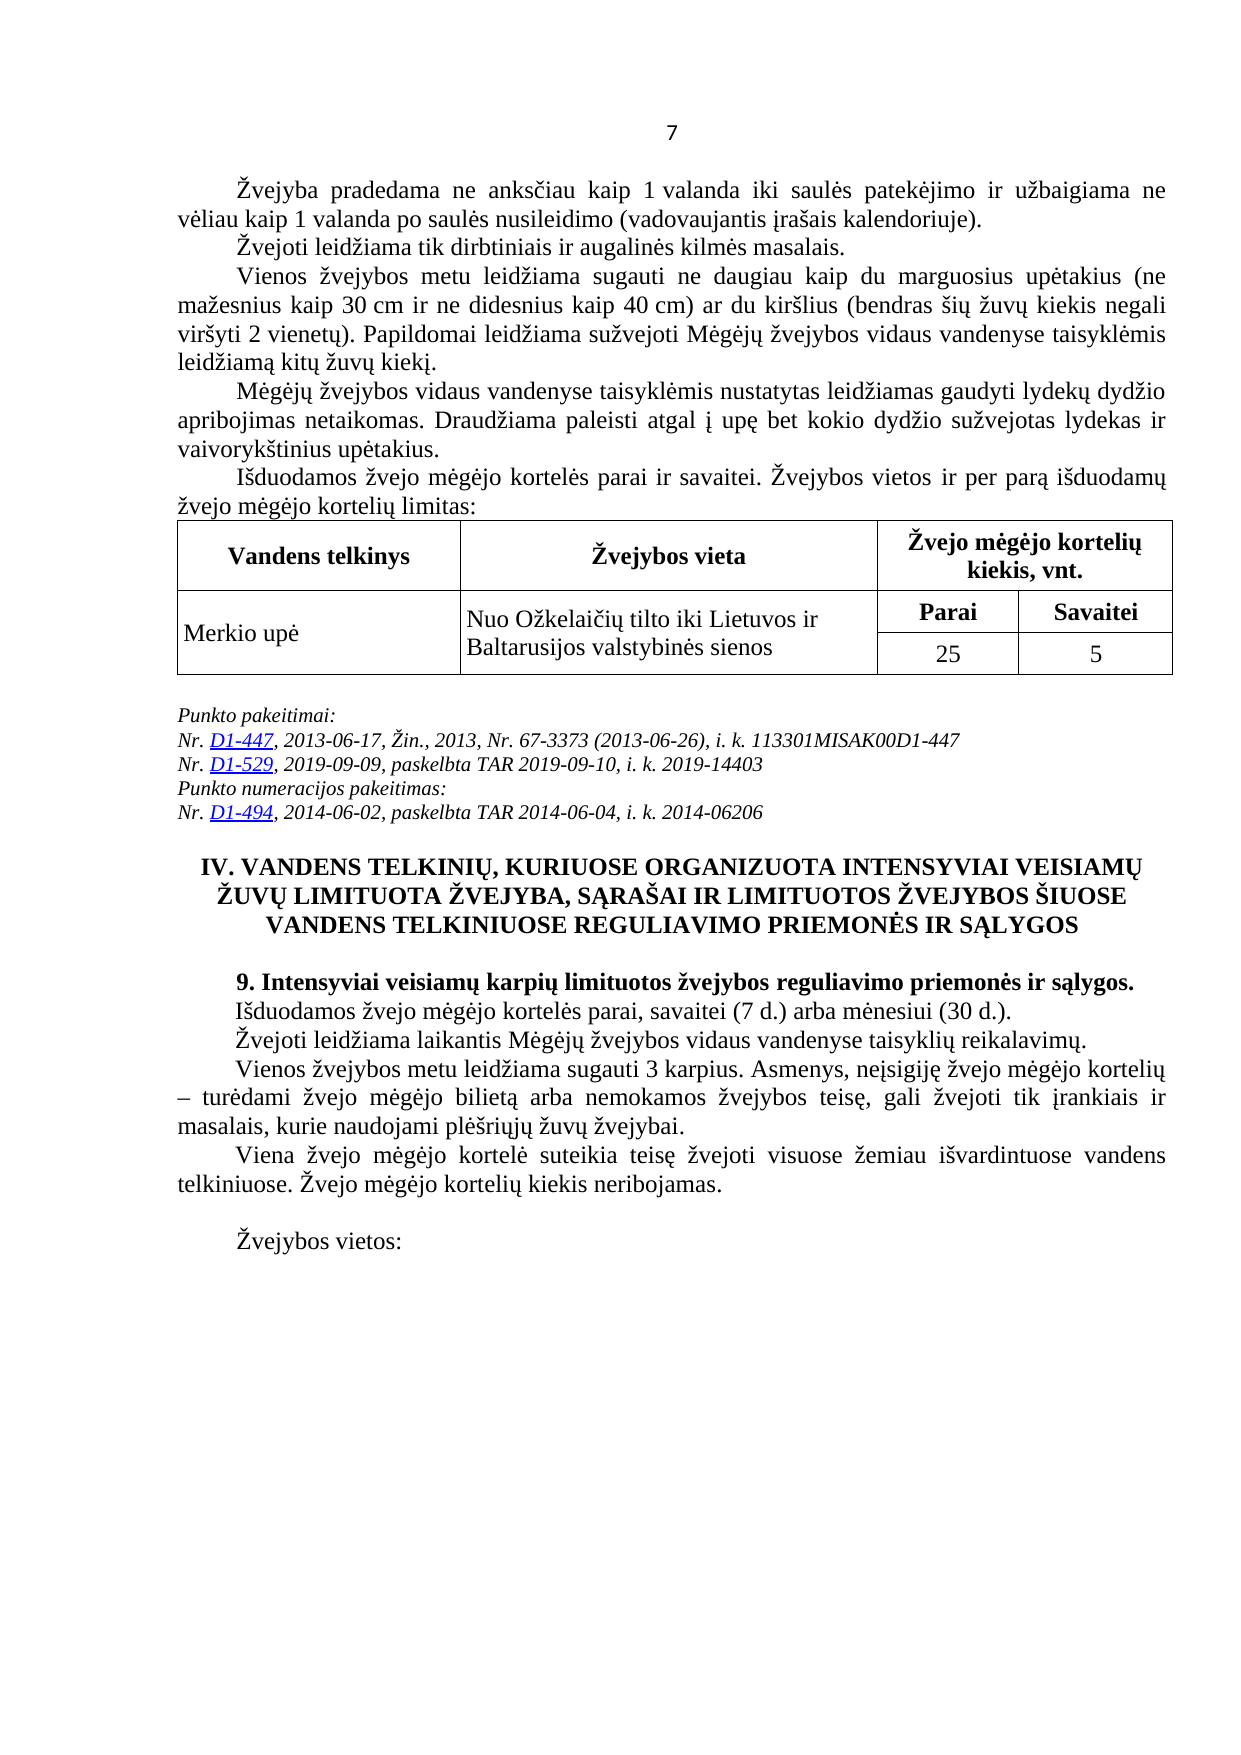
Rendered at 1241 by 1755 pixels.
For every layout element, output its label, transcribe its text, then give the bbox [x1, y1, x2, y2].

text IV. VANDENS TELKINIŲ, KURIUOSE ORGANIZUOTA INTENSYVIAI VEISIAMŲ ŽUVŲ LIMITUOTA ŽVEJYBA, SĄRAŠAI IR LIMITUOTOS ŽVEJYBOS ŠIUOSE VANDENS TELKINIUOSE REGULIAVIMO PRIEMONĖS IR SĄLYGOS [177, 852, 1167, 939]
text Nr. D1-447, 2013-06-17, Žin., 2013, Nr. 67-3373 (2013-06-26), i. k. 113301MISAK00D1-447 [177, 727, 1167, 752]
text Žvejyba pradedama ne anksčiau kaip 1 valanda iki saulės patekėjimo ir užbaigiama ne vėliau kaip 1 valanda po saulės nusileidimo (vadovaujantis įrašais kalendoriuje). [177, 175, 1167, 232]
table_cell Nuo Ožkelaičių tilto iki Lietuvos ir Baltarusijos valstybinės sienos [461, 591, 877, 674]
table_header Žvejo mėgėjo kortelių kiekis, vnt. [878, 521, 1172, 590]
text Nr. D1-494, 2014-06-02, paskelbta TAR 2014-06-04, i. k. 2014-06206 [177, 800, 1167, 824]
table_header Žvejybos vieta [461, 521, 877, 590]
table_cell Savaitei [1019, 591, 1172, 632]
text Punkto numeracijos pakeitimas: [177, 776, 1167, 800]
table_cell Merkio upė [178, 591, 460, 674]
text Viena žvejo mėgėjo kortelė suteikia teisę žvejoti visuose žemiau išvardintuose vandens telkiniuose. Žvejo mėgėjo kortelių kiekis neribojamas. [177, 1140, 1167, 1197]
table_header Vandens telkinys [178, 521, 460, 590]
text Vienos žvejybos metu leidžiama sugauti 3 karpius. Asmenys, neįsigiję žvejo mėgėjo kortelių – turėdami žvejo mėgėjo bilietą arba nemokamos žvejybos teisę, gali žvejoti tik įrankiais ir masalais, kurie naudojami plėšriųjų žuvų žvejybai. [177, 1054, 1167, 1140]
text Išduodamos žvejo mėgėjo kortelės parai ir savaitei. Žvejybos vietos ir per parą išduodamų žvejo mėgėjo kortelių limitas: [177, 462, 1167, 520]
text 9. Intensyviai veisiamų karpių limituotos žvejybos reguliavimo priemonės ir sąlygos. [177, 967, 1167, 996]
table_cell 25 [878, 633, 1018, 674]
text Punkto pakeitimai: [177, 703, 1167, 727]
text Vienos žvejybos metu leidžiama sugauti ne daugiau kaip du marguosius upėtakius (ne mažesnius kaip 30 cm ir ne didesnius kaip 40 cm) ar du kiršlius (bendras šių žuvų kiekis negali viršyti 2 vienetų). Papildomai leidžiama sužvejoti Mėgėjų žvejybos vidaus vandenyse taisyklėmis leidžiamą kitų žuvų kiekį. [177, 261, 1167, 376]
text Žvejoti leidžiama laikantis Mėgėjų žvejybos vidaus vandenyse taisyklių reikalavimų. [177, 1025, 1167, 1054]
table_cell 5 [1019, 633, 1172, 674]
text Žvejybos vietos: [177, 1226, 1167, 1255]
text Žvejoti leidžiama tik dirbtiniais ir augalinės kilmės masalais. [177, 232, 1167, 261]
text Nr. D1-529, 2019-09-09, paskelbta TAR 2019-09-10, i. k. 2019-14403 [177, 752, 1167, 776]
table_cell Parai [878, 591, 1018, 632]
text Mėgėjų žvejybos vidaus vandenyse taisyklėmis nustatytas leidžiamas gaudyti lydekų dydžio apribojimas netaikomas. Draudžiama paleisti atgal į upę bet kokio dydžio sužvejotas lydekas ir vaivorykštinius upėtakius. [177, 376, 1167, 462]
text Išduodamos žvejo mėgėjo kortelės parai, savaitei (7 d.) arba mėnesiui (30 d.). [177, 996, 1167, 1025]
